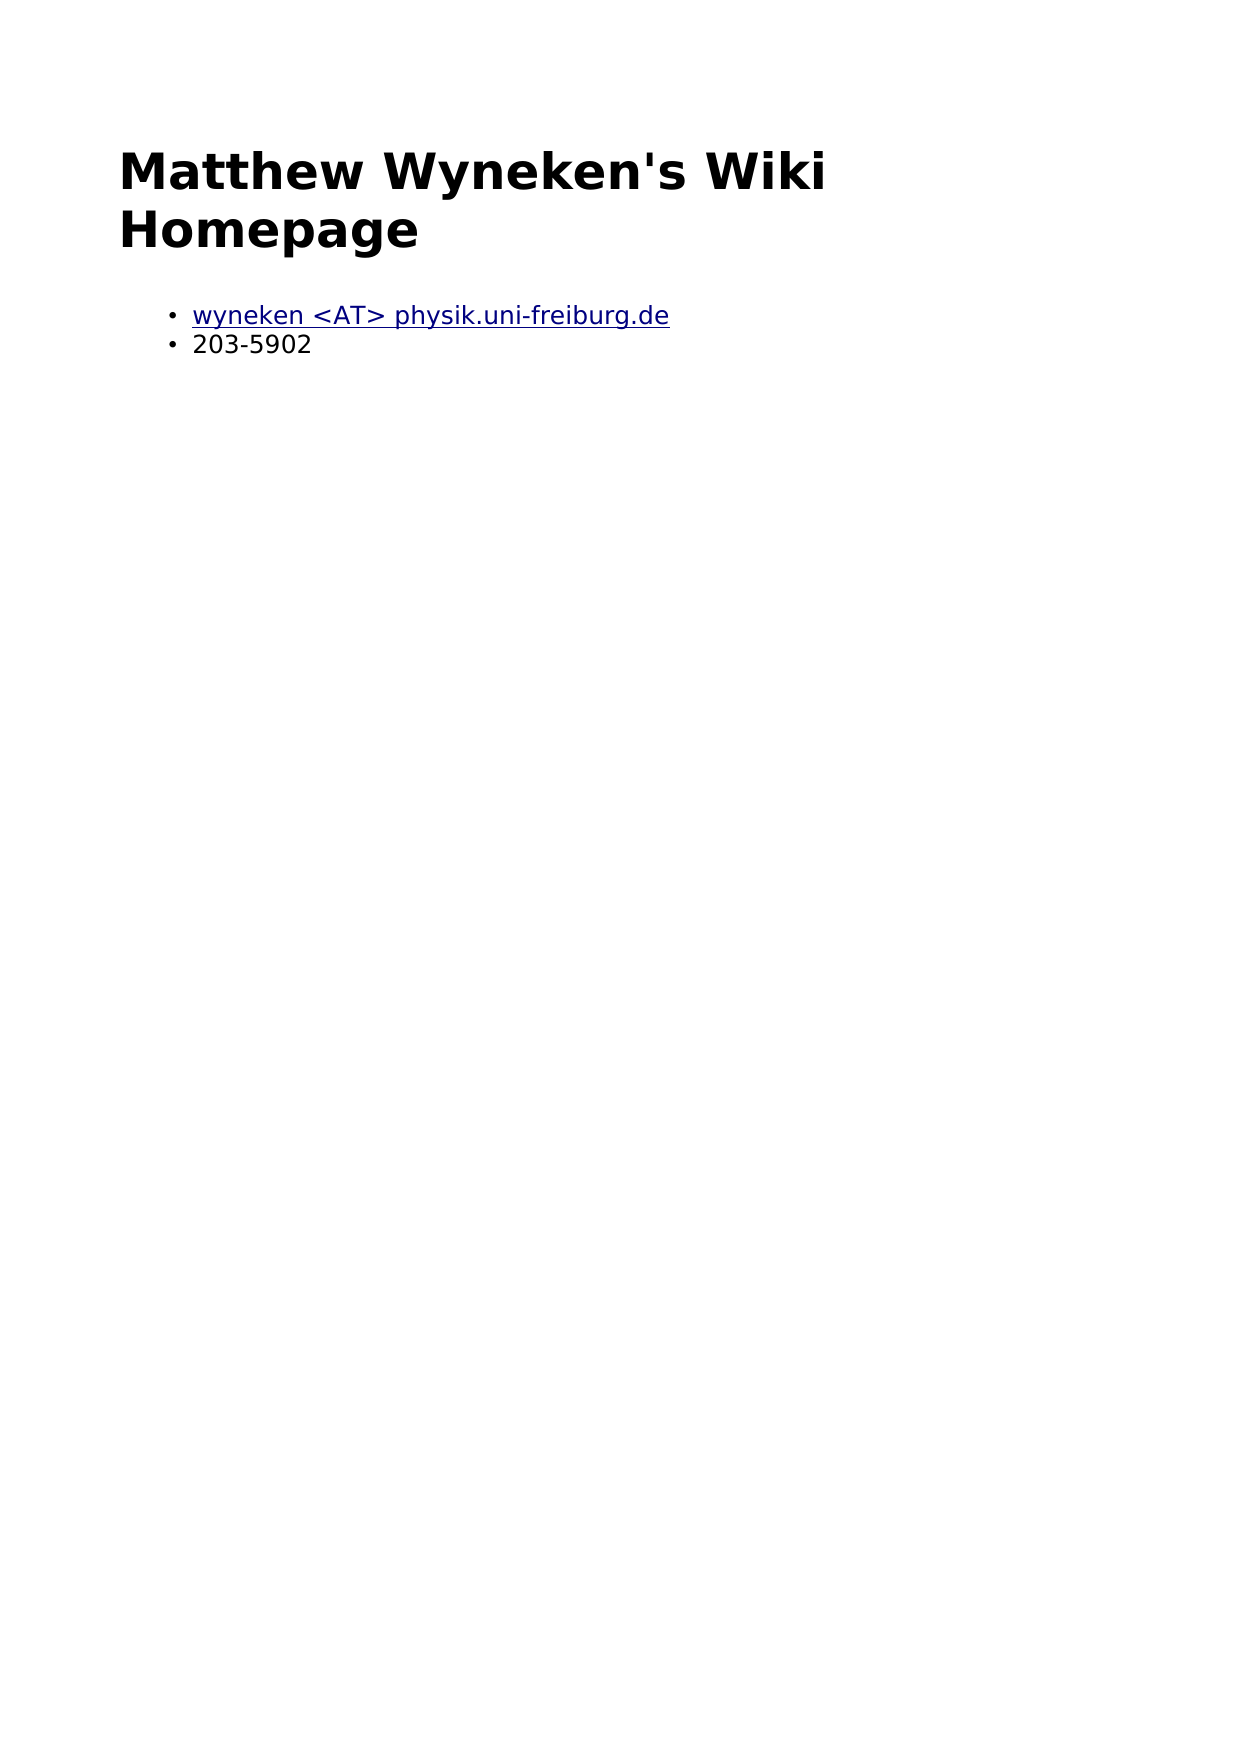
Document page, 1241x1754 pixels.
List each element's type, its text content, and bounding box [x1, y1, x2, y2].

list wyneken <AT> physik.uni-freiburg.de [177, 302, 1122, 331]
subtitle Matthew Wyneken's Wiki Homepage [118, 143, 1122, 259]
list 203-5902 [177, 331, 1122, 360]
